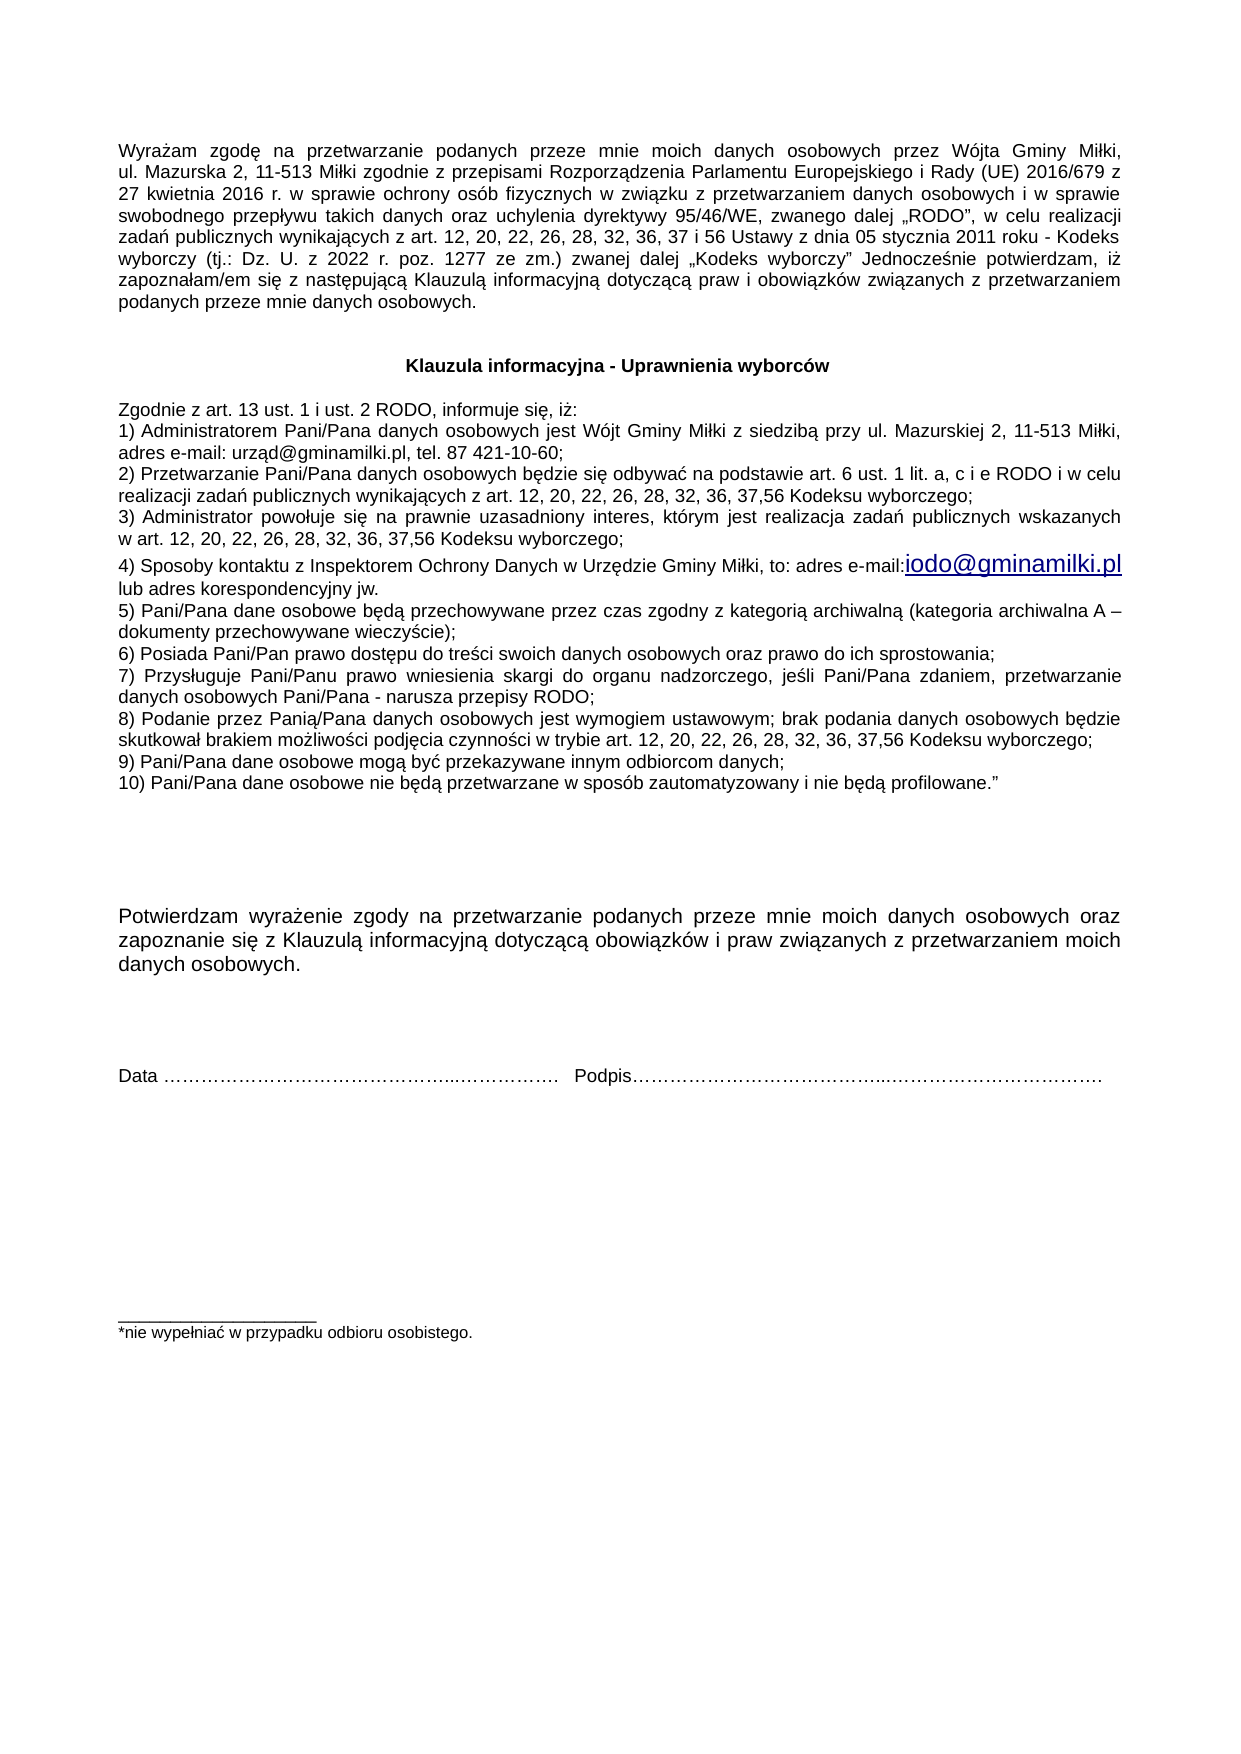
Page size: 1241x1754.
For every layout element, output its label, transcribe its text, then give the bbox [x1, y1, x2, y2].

text 10) Pani/Pana dane osobowe nie będą przetwarzane w sposób zautomatyzowany i nie będą profilowane.” [118, 772, 1122, 794]
text 5) Pani/Pana dane osobowe będą przechowywane przez czas zgodny z kategorią archiwalną (kategoria archiwalna A – dokumenty przechowywane wieczyście); [118, 600, 1122, 643]
text 3) Administrator powołuje się na prawnie uzasadniony interes, którym jest realizacja zadań publicznych wskazanych w art. 12, 20, 22, 26, 28, 32, 36, 37,56 Kodeksu wyborczego; [118, 506, 1122, 549]
text 4) Sposoby kontaktu z Inspektorem Ochrony Danych w Urzędzie Gminy Miłki, to: adres e-mail:iodo@gminamilki.pl lub adres korespondencyjny jw. [118, 549, 1122, 600]
text Wyrażam zgodę na przetwarzanie podanych przeze mnie moich danych osobowych przez Wójta Gminy Miłki, ul. Mazurska 2, 11-513 Miłki zgodnie z przepisami Rozporządzenia Parlamentu Europejskiego i Rady (UE) 2016/679 z 27 kwietnia 2016 r. w sprawie ochrony osób fizycznych w związku z przetwarzaniem danych osobowych i w sprawie swobodnego przepływu takich danych oraz uchylenia dyrektywy 95/46/WE, zwanego dalej „RODO”, w celu realizacji zadań publicznych wynikających z art. 12, 20, 22, 26, 28, 32, 36, 37 i 56 Ustawy z dnia 05 stycznia 2011 roku - Kodeks wyborczy (tj.: Dz. U. z 2022 r. poz. 1277 ze zm.) zwanej dalej „Kodeks wyborczy” Jednocześnie potwierdzam, iż zapoznałam/em się z następującą Klauzulą informacyjną dotyczącą praw i obowiązków związanych z przetwarzaniem podanych przeze mnie danych osobowych. [118, 140, 1122, 312]
text 2) Przetwarzanie Pani/Pana danych osobowych będzie się odbywać na podstawie art. 6 ust. 1 lit. a, c i e RODO i w celu realizacji zadań publicznych wynikających z art. 12, 20, 22, 26, 28, 32, 36, 37,56 Kodeksu wyborczego; [118, 463, 1122, 506]
text 9) Pani/Pana dane osobowe mogą być przekazywane innym odbiorcom danych; [118, 751, 1122, 772]
text Data ………………………………………...……………. Podpis…………………………………...……………………………. [118, 1064, 1122, 1086]
text 8) Podanie przez Panią/Pana danych osobowych jest wymogiem ustawowym; brak podania danych osobowych będzie skutkował brakiem możliwości podjęcia czynności w trybie art. 12, 20, 22, 26, 28, 32, 36, 37,56 Kodeksu wyborczego; [118, 707, 1122, 751]
text 7) Przysługuje Pani/Panu prawo wniesienia skargi do organu nadzorczego, jeśli Pani/Pana zdaniem, przetwarzanie danych osobowych Pani/Pana - narusza przepisy RODO; [118, 664, 1122, 707]
text Klauzula informacyjna - Uprawnienia wyborców [118, 355, 1122, 377]
text 6) Posiada Pani/Pan prawo dostępu do treści swoich danych osobowych oraz prawo do ich sprostowania; [118, 643, 1122, 664]
text Potwierdzam wyrażenie zgody na przetwarzanie podanych przeze mnie moich danych osobowych oraz zapoznanie się z Klauzulą informacyjną dotyczącą obowiązków i praw związanych z przetwarzaniem moich danych osobowych. [118, 904, 1122, 976]
text 1) Administratorem Pani/Pana danych osobowych jest Wójt Gminy Miłki z siedzibą przy ul. Mazurskiej 2, 11-513 Miłki, adres e-mail: urząd@gminamilki.pl, tel. 87 421-10-60; [118, 420, 1122, 463]
text ___________________ [118, 1302, 1122, 1323]
text Zgodnie z art. 13 ust. 1 i ust. 2 RODO, informuje się, iż: [118, 398, 1122, 420]
text *nie wypełniać w przypadku odbioru osobistego. [118, 1323, 1122, 1342]
